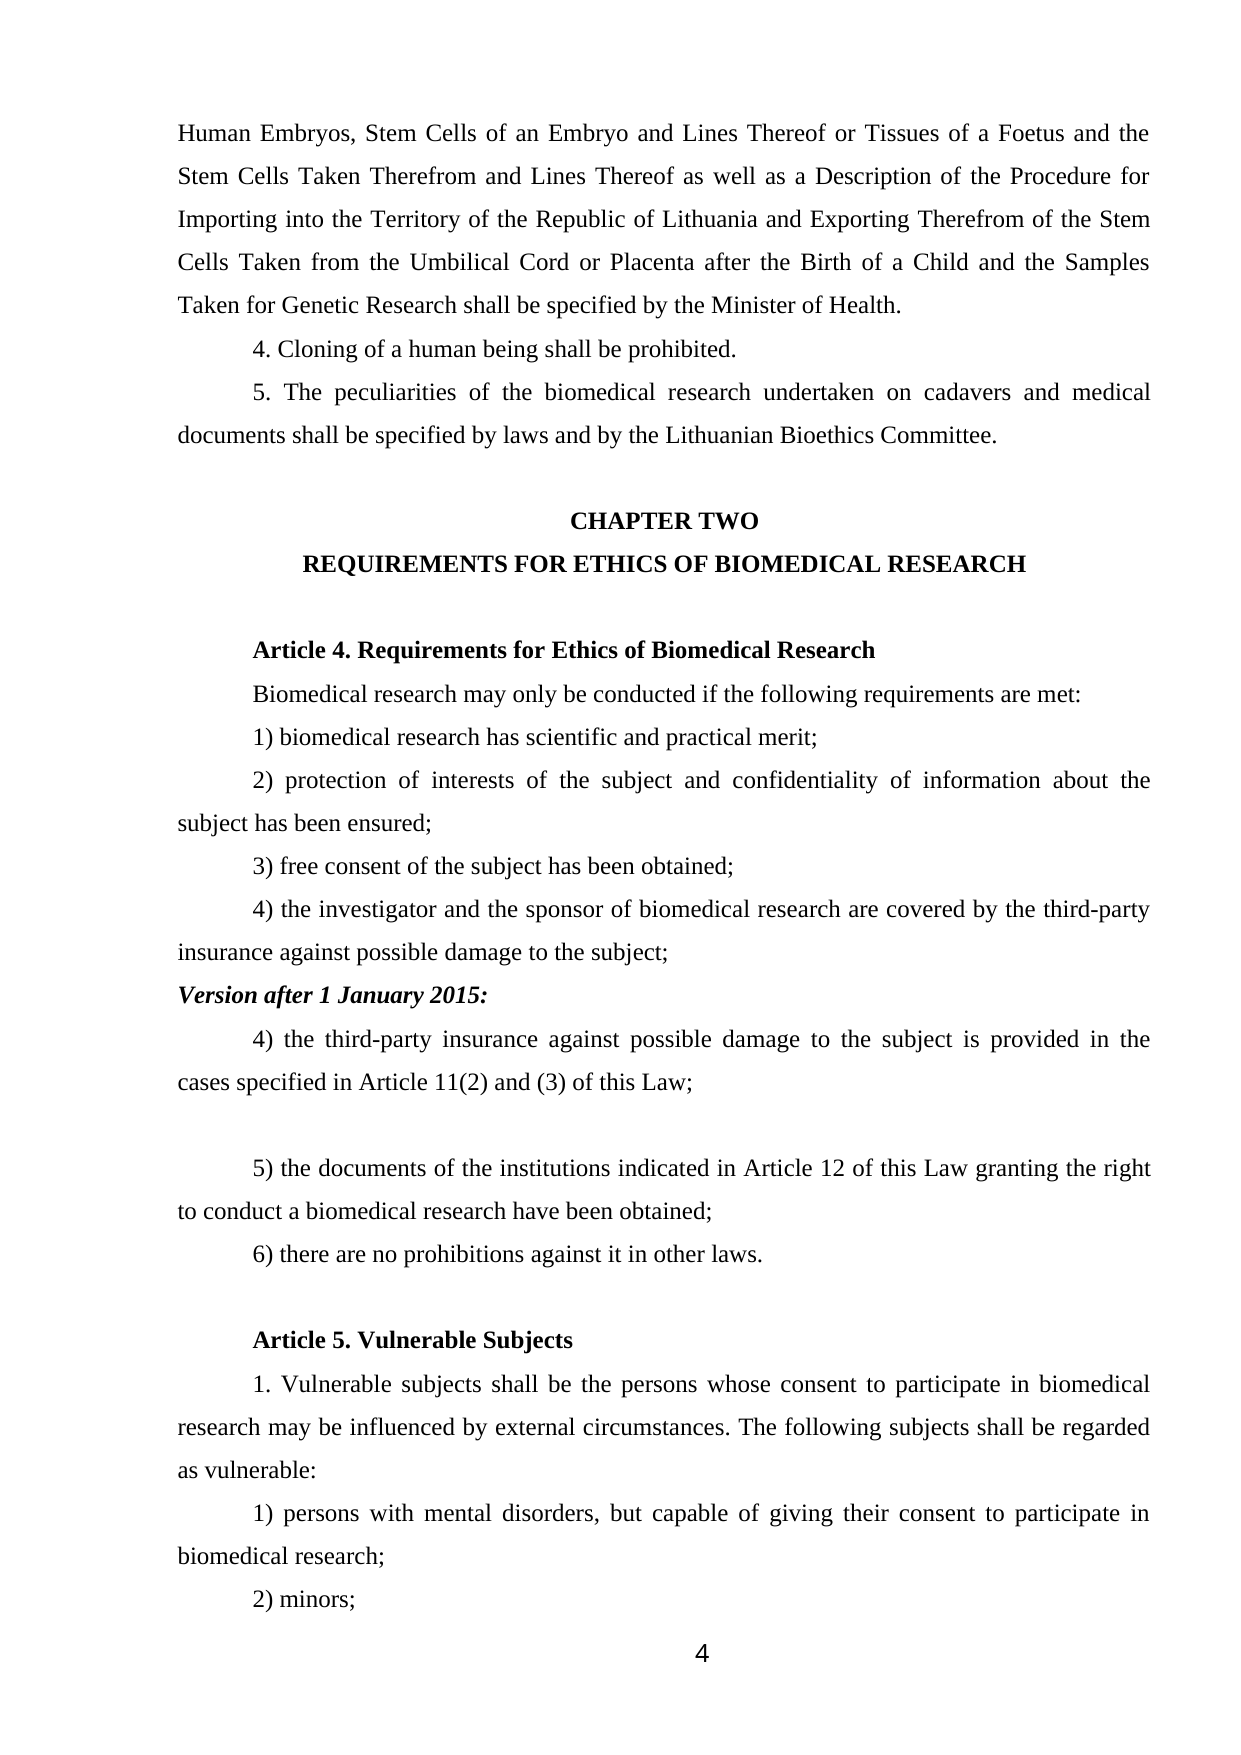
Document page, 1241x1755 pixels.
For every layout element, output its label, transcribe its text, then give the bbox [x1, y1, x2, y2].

text Human Embryos, Stem Cells of an Embryo and Lines Thereof or Tissues of a Foetus and the Stem Cells Taken Therefrom and Lines Thereof as well as a Description of the Procedure for Importing into the Territory of the Republic of Lithuania and Exporting Therefrom of the Stem Cells Taken from the Umbilical Cord or Placenta after the Birth of a Child and the Samples Taken for Genetic Research shall be specified by the Minister of Health. [177, 118, 1152, 319]
text 1. Vulnerable subjects shall be the persons whose consent to participate in biomedical research may be influenced by external circumstances. The following subjects shall be regarded as vulnerable: [177, 1369, 1152, 1484]
text 4) the third-party insurance against possible damage to the subject is provided in the cases specified in Article 11(2) and (3) of this Law; [177, 1024, 1152, 1096]
text 1) biomedical research has scientific and practical merit; [177, 722, 1152, 751]
text REQUIREMENTS FOR ETHICS OF BIOMEDICAL RESEARCH [177, 549, 1152, 578]
text Biomedical research may only be conducted if the following requirements are met: [177, 679, 1152, 707]
text 5) the documents of the institutions indicated in Article 12 of this Law granting the right to conduct a biomedical research have been obtained; [177, 1153, 1152, 1225]
text 6) there are no prohibitions against it in other laws. [177, 1239, 1152, 1268]
text 2) minors; [177, 1584, 1152, 1613]
text 1) persons with mental disorders, but capable of giving their consent to participate in biomedical research; [177, 1498, 1152, 1570]
text 3) free consent of the subject has been obtained; [177, 851, 1152, 880]
text Version after 1 January 2015: [177, 981, 1152, 1009]
text 2) protection of interests of the subject and confidentiality of information about the subject has been ensured; [177, 765, 1152, 837]
text Article 5. Vulnerable Subjects [177, 1326, 1152, 1354]
text 4) the investigator and the sponsor of biomedical research are covered by the third-party insurance against possible damage to the subject; [177, 894, 1152, 966]
text CHAPTER TWO [177, 506, 1152, 535]
text 4. Cloning of a human being shall be prohibited. [177, 334, 1152, 362]
text 5. The peculiarities of the biomedical research undertaken on cadavers and medical documents shall be specified by laws and by the Lithuanian Bioethics Committee. [177, 377, 1152, 449]
text Article 4. Requirements for Ethics of Biomedical Research [177, 636, 1152, 664]
